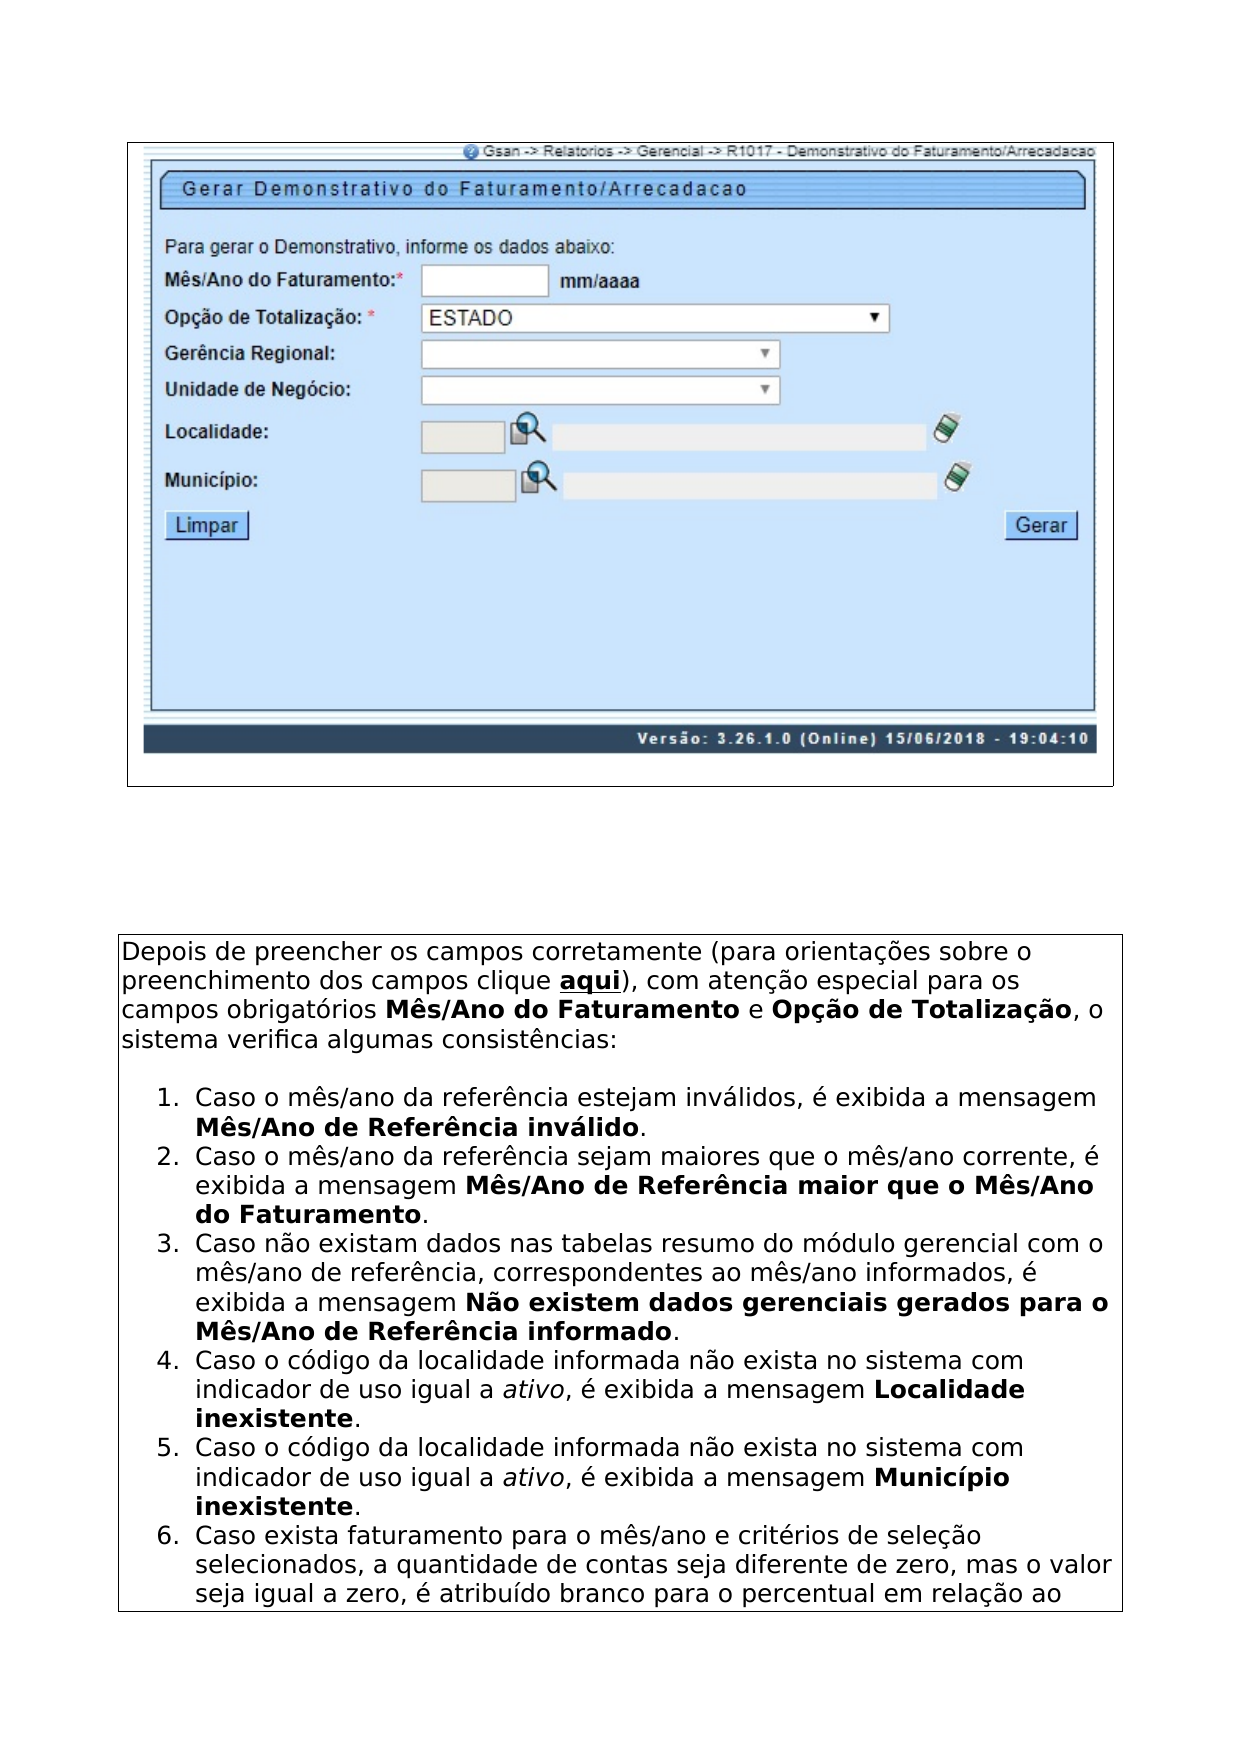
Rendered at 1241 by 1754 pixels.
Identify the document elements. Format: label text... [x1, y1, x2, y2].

table_header Depois de preencher os campos corretamente (para orientações sobre o preenchimento dos campos clique aqui), com atenção especial para os campos obrigatórios Mês/Ano do Faturamento e Opção de Totalização, o sistema verifica algumas consistências: Caso o mês/ano da referência estejam inválidos, é exibida a mensagem Mês/Ano de Referência inválido. Caso o mês/ano da referência sejam maiores que o mês/ano corrente, é exibida a mensagem Mês/Ano de Referência maior que o Mês/Ano do Faturamento. Caso não existam dados nas tabelas resumo do módulo gerencial com o mês/ano de referência, correspondentes ao mês/ano informados, é exibida a mensagem Não existem dados gerenciais gerados para o Mês/Ano de Referência informado. Caso o código da localidade informada não exista no sistema com indicador de uso igual a ativo, é exibida a mensagem Localidade inexistente. Caso o código da localidade informada não exista no sistema com indicador de uso igual a ativo, é exibida a mensagem Município inexistente. Caso exista faturamento para o mês/ano e critérios de seleção selecionados, a quantidade de contas seja diferente de zero, mas o valor seja igual a zero, é atribuído branco para o percentual em relação ao [119, 935, 1122, 1611]
table_header [128, 143, 1113, 786]
picture [143, 144, 1097, 755]
